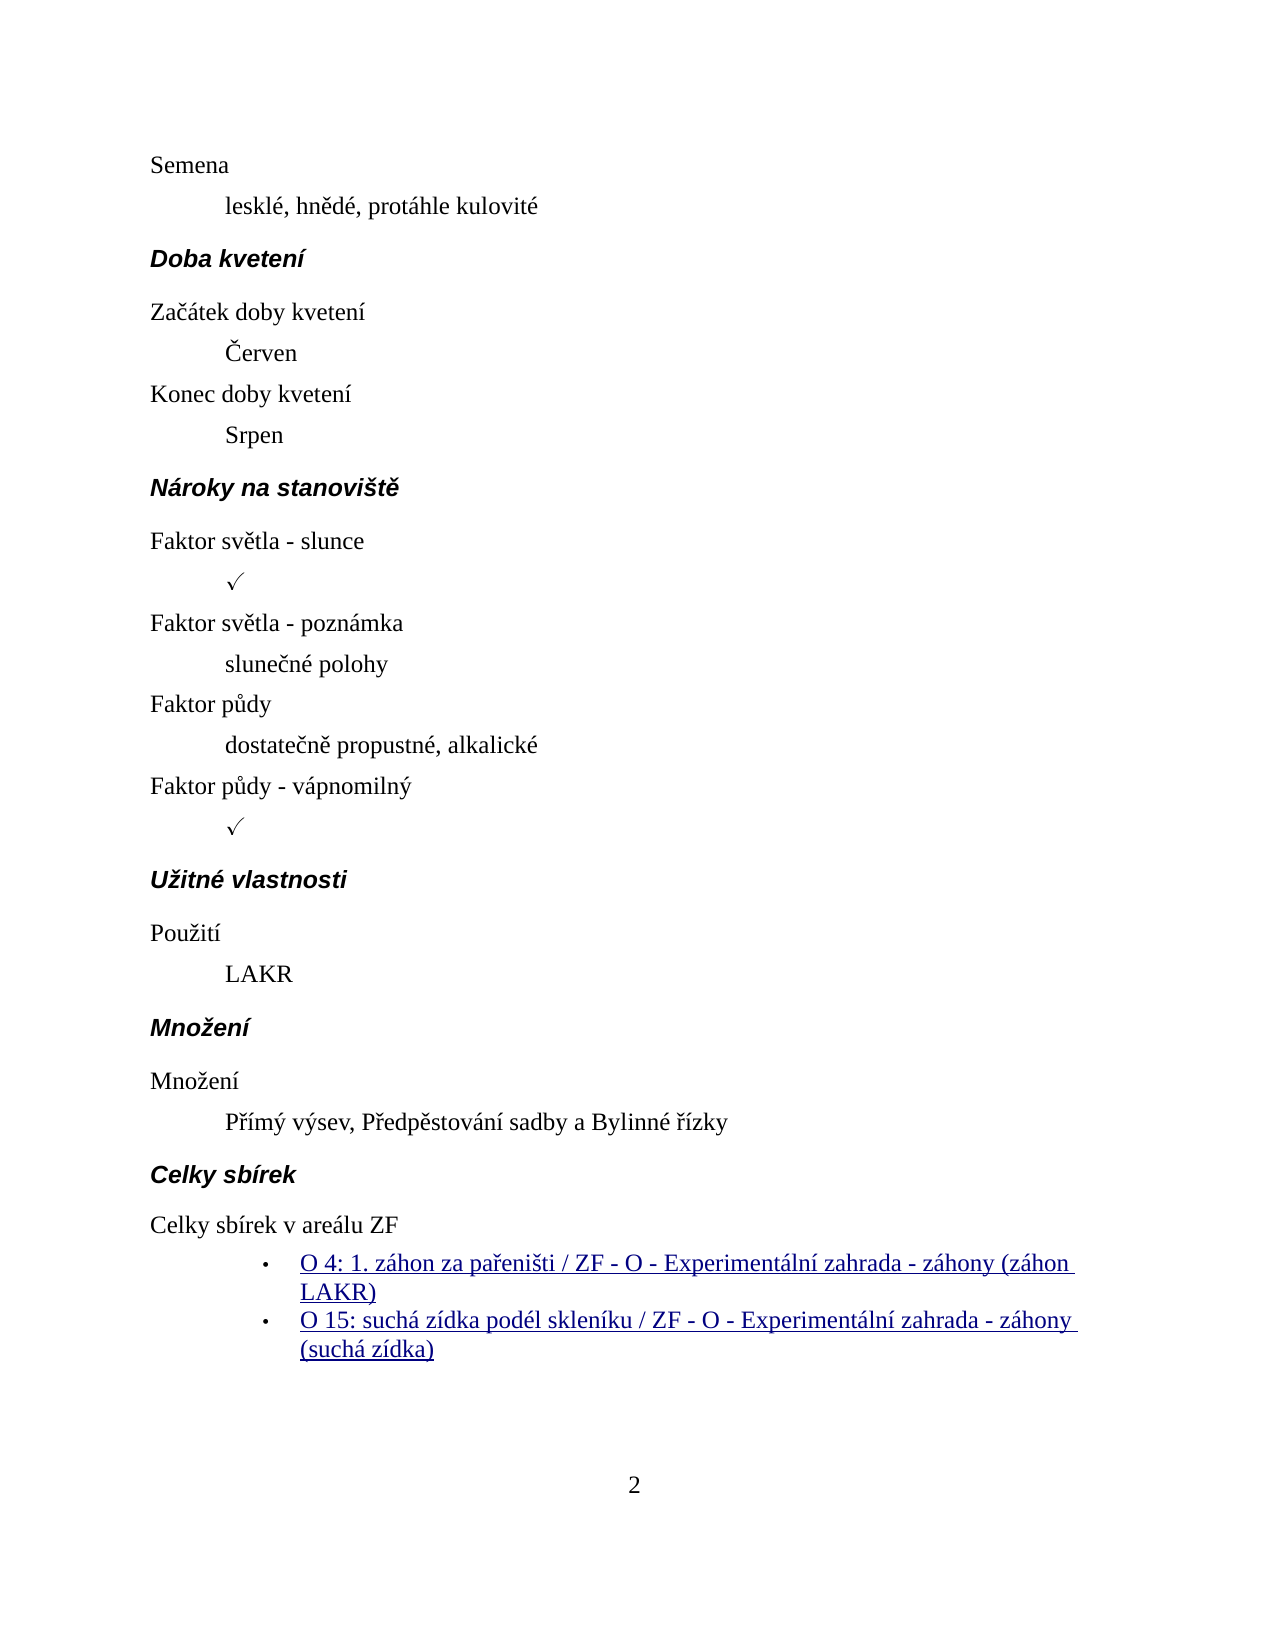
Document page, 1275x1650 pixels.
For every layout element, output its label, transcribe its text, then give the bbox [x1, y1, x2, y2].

text dostatečně propustné, alkalické [225, 730, 1125, 759]
text Použití [150, 918, 1125, 947]
subtitle Nároky na stanoviště [150, 473, 1125, 502]
list O 15: suchá zídka podél skleníku / ZF - O - Experimentální zahrada - záhony (suchá zídka) [262, 1306, 1125, 1363]
subtitle Doba kvetení [150, 244, 1125, 273]
text Červen [225, 338, 1125, 367]
text Konec doby kvetení [150, 379, 1125, 408]
text lesklé, hnědé, protáhle kulovité [225, 191, 1125, 219]
text ✓ [225, 567, 1125, 596]
text Začátek doby kvetení [150, 297, 1125, 326]
subtitle Množení [150, 1013, 1125, 1041]
text ✓ [225, 812, 1125, 840]
text Faktor půdy - vápnomilný [150, 771, 1125, 799]
text Semena [150, 150, 1125, 179]
text Srpen [225, 420, 1125, 448]
subtitle Užitné vlastnosti [150, 865, 1125, 894]
text Faktor půdy [150, 689, 1125, 718]
text Množení [150, 1066, 1125, 1094]
text Přímý výsev, Předpěstování sadby a Bylinné řízky [225, 1107, 1125, 1135]
text Faktor světla - slunce [150, 526, 1125, 555]
list O 4: 1. záhon za pařeništi / ZF - O - Experimentální zahrada - záhony (záhon LAKR) [262, 1248, 1125, 1306]
text slunečné polohy [225, 649, 1125, 677]
text LAKR [225, 959, 1125, 988]
text Celky sbírek v areálu ZF [150, 1210, 1125, 1239]
text Faktor světla - poznámka [150, 608, 1125, 637]
subtitle Celky sbírek [150, 1160, 1125, 1189]
